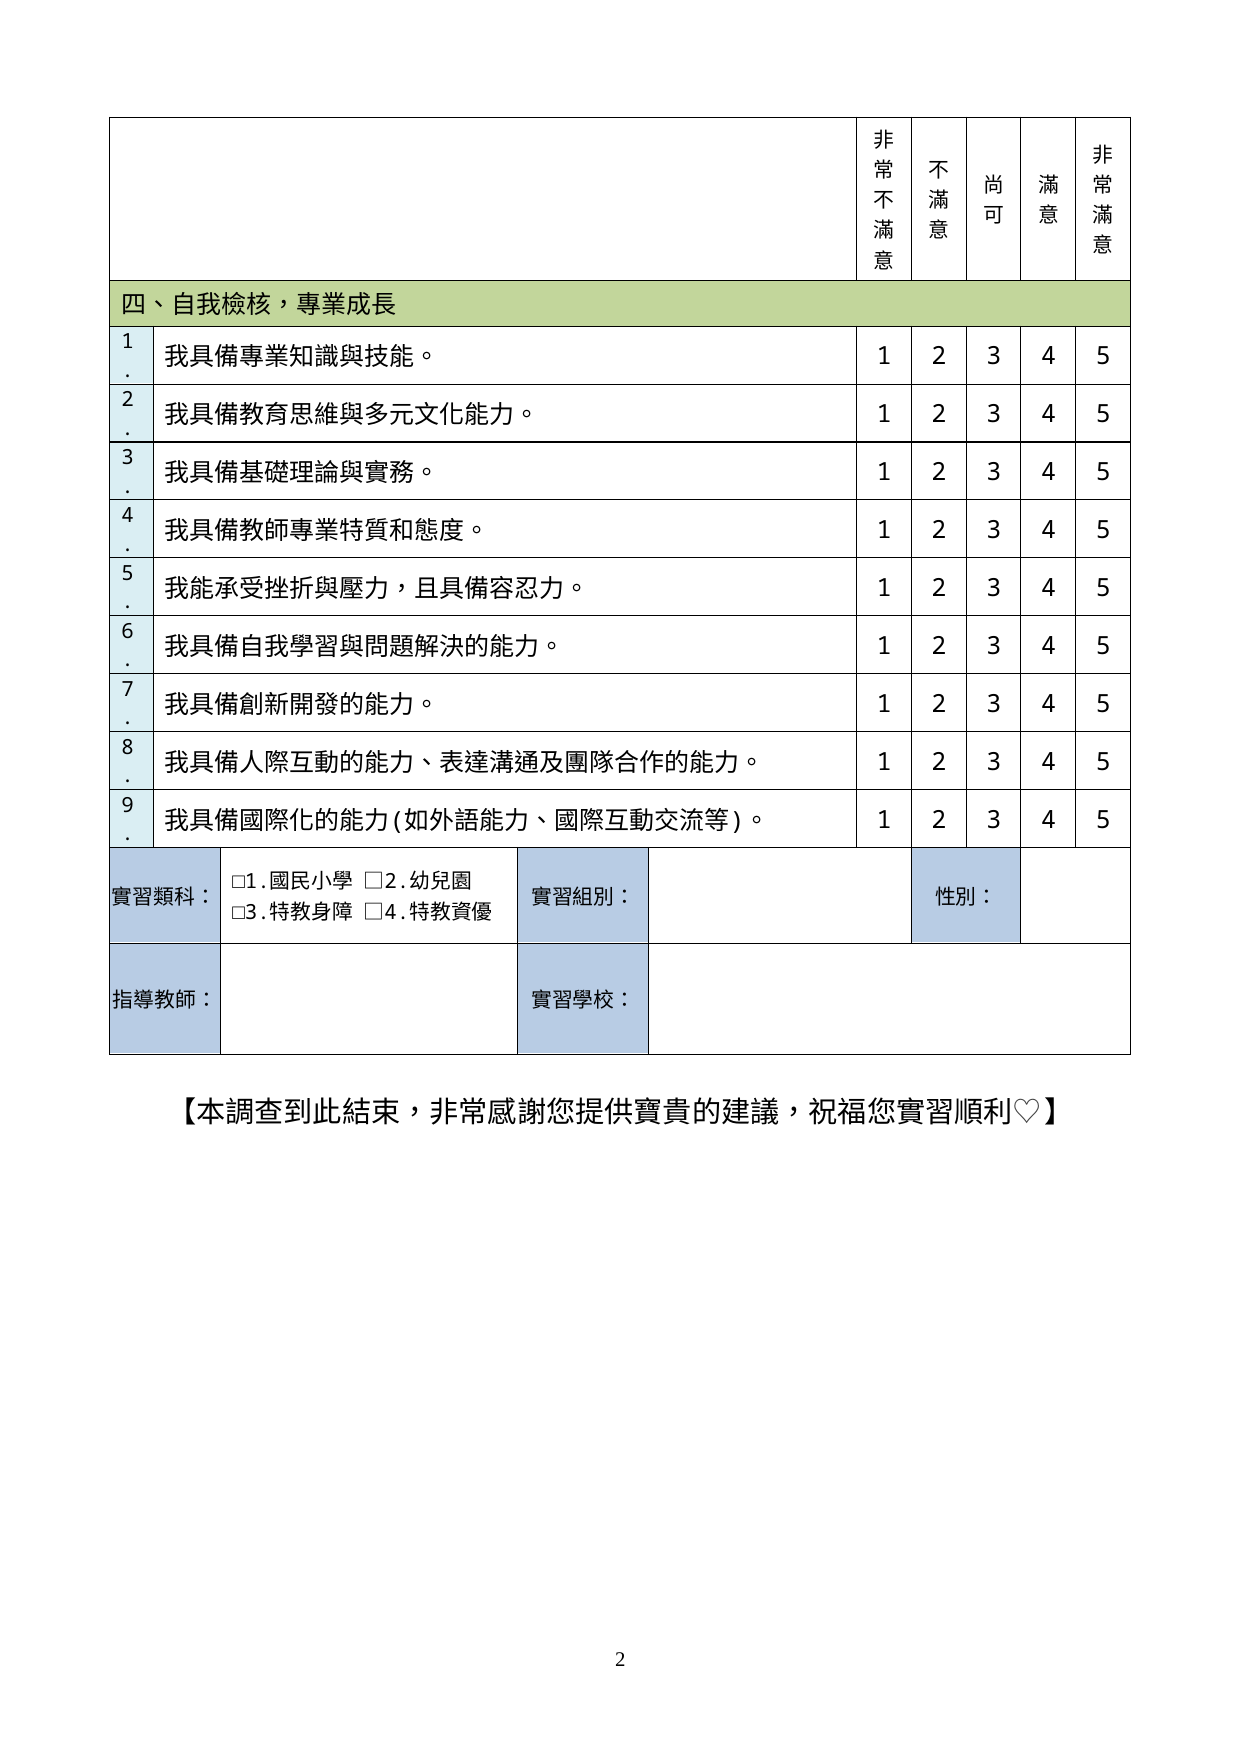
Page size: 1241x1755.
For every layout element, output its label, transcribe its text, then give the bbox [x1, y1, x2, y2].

table_cell 3 [967, 500, 1020, 557]
table_cell 1 [857, 790, 911, 847]
table_cell 1 [857, 674, 911, 731]
table_cell 實習組別： [518, 848, 648, 942]
table_cell 1 [857, 327, 911, 383]
table_cell □1.國民小學 □2.幼兒園 □3.特教身障 □4.特教資優 [221, 848, 517, 942]
table_header 非常不滿意 [857, 118, 911, 279]
text 【本調查到此結束，非常感謝您提供寶貴的建議，祝福您實習順利♡】 [75, 1088, 1165, 1131]
table_cell 我具備創新開發的能力。 [154, 674, 856, 731]
table_header 不滿意 [912, 118, 966, 279]
table_cell 4 [1021, 616, 1075, 673]
table_cell 4 [1021, 385, 1075, 441]
table_cell 1. [110, 327, 153, 383]
table_cell 1 [857, 558, 911, 615]
table_cell 4 [1021, 558, 1075, 615]
table_cell 實習學校： [518, 944, 648, 1053]
table_cell 實習類科： [110, 848, 220, 942]
table_cell 5 [1076, 385, 1130, 441]
table_cell [221, 944, 517, 1053]
table_cell 我具備教育思維與多元文化能力。 [154, 385, 856, 441]
table_cell 3 [967, 327, 1020, 383]
table_cell 性別： [912, 848, 1020, 942]
table_cell 2 [912, 674, 966, 731]
table_cell [649, 944, 1130, 1053]
table_header [110, 118, 856, 279]
table_cell 我具備專業知識與技能。 [154, 327, 856, 383]
table_cell 5 [1076, 674, 1130, 731]
table_cell 6. [110, 616, 153, 673]
table_cell 5 [1076, 790, 1130, 847]
table_cell 4 [1021, 732, 1075, 789]
table_cell 我具備自我學習與問題解決的能力。 [154, 616, 856, 673]
table_cell 4 [1021, 327, 1075, 383]
table_cell 4 [1021, 443, 1075, 499]
table_cell 3 [967, 616, 1020, 673]
table_cell 四、自我檢核，專業成長 [110, 281, 1130, 326]
table_cell 1 [857, 732, 911, 789]
table_cell 1 [857, 500, 911, 557]
table_cell 1 [857, 385, 911, 441]
table_cell 2 [912, 558, 966, 615]
table_cell 我具備人際互動的能力、表達溝通及團隊合作的能力。 [154, 732, 856, 789]
table_header 非常滿意 [1076, 118, 1130, 279]
table_cell 3 [967, 558, 1020, 615]
table_header 尚可 [967, 118, 1020, 279]
table_cell 2 [912, 790, 966, 847]
table_cell 2 [912, 443, 966, 499]
table_cell 我具備國際化的能力(如外語能力、國際互動交流等)。 [154, 790, 856, 847]
table_cell 指導教師： [110, 944, 220, 1053]
table_cell 9. [110, 790, 153, 847]
table_cell 5. [110, 558, 153, 615]
table_cell 5 [1076, 500, 1130, 557]
table_cell 2. [110, 385, 153, 441]
table_cell 我具備基礎理論與實務。 [154, 443, 856, 499]
table_cell 5 [1076, 558, 1130, 615]
table_cell 1 [857, 616, 911, 673]
table_cell 8. [110, 732, 153, 789]
table_cell [1021, 848, 1130, 942]
table_header 滿意 [1021, 118, 1075, 279]
table_cell 2 [912, 616, 966, 673]
table_cell [649, 848, 911, 942]
table_cell 4 [1021, 674, 1075, 731]
table_cell 3 [967, 790, 1020, 847]
table_cell 4 [1021, 790, 1075, 847]
table_cell 3 [967, 443, 1020, 499]
table_cell 我具備教師專業特質和態度。 [154, 500, 856, 557]
table_cell 4 [1021, 500, 1075, 557]
table_cell 4. [110, 500, 153, 557]
table_cell 3 [967, 732, 1020, 789]
table_cell 2 [912, 732, 966, 789]
table_cell 1 [857, 443, 911, 499]
table_cell 2 [912, 385, 966, 441]
table_cell 5 [1076, 732, 1130, 789]
table_cell 7. [110, 674, 153, 731]
table_cell 我能承受挫折與壓力，且具備容忍力。 [154, 558, 856, 615]
table_cell 3 [967, 385, 1020, 441]
table_cell 5 [1076, 443, 1130, 499]
table_cell 5 [1076, 616, 1130, 673]
table_cell 3 [967, 674, 1020, 731]
table_cell 2 [912, 327, 966, 383]
table_cell 2 [912, 500, 966, 557]
table_cell 5 [1076, 327, 1130, 383]
table_cell 3. [110, 443, 153, 499]
